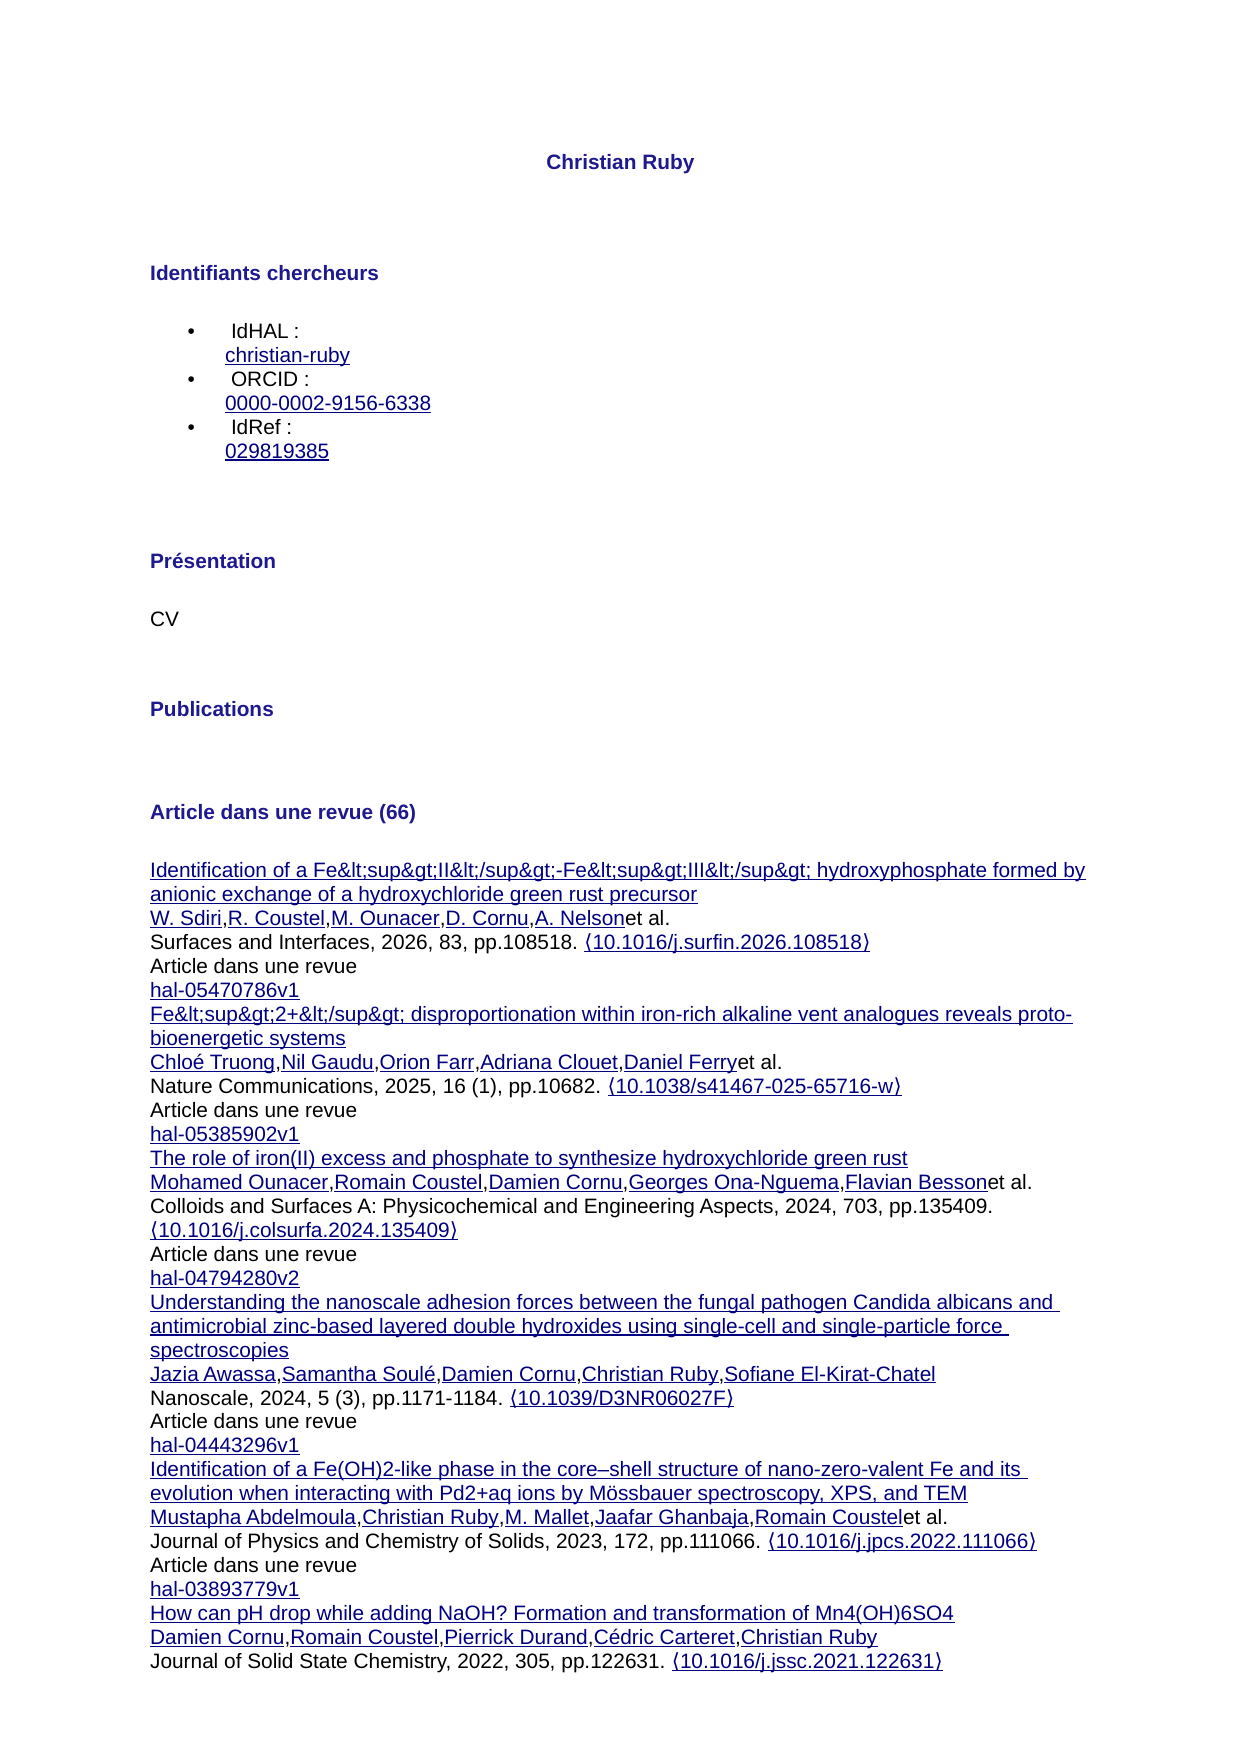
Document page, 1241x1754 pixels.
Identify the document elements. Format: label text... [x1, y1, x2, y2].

list christian-ruby [187, 343, 1090, 367]
list IdHAL : [187, 319, 1090, 343]
list IdRef : [187, 414, 1090, 438]
table_cell Identification of a Fe(OH)2-like phase in the core–shell structure of nano-zero-valent Fe and its evolution when interacting with Pd2+aq ions by Mössbauer spectroscopy, XPS, and TEM Mustapha Abdelmoula,Christian Ruby,M. Mallet,Jaafar Ghanbaja,Romain Coustelet al. Journal of Physics and Chemistry of Solids, 2023, 172, pp.111066. ⟨10.1016/j.jpcs.2022.111066⟩ Article dans une revue hal-03893779v1 [150, 1457, 1090, 1601]
subtitle Christian Ruby [150, 150, 1090, 174]
list 029819385 [187, 438, 1090, 462]
table_cell Understanding the nanoscale adhesion forces between the fungal pathogen Candida albicans and antimicrobial zinc-based layered double hydroxides using single-cell and single-particle force spectroscopies Jazia Awassa,Samantha Soulé,Damien Cornu,Christian Ruby,Sofiane El-Kirat-Chatel Nanoscale, 2024, 5 (3), pp.1171-1184. ⟨10.1039/D3NR06027F⟩ Article dans une revue hal-04443296v1 [150, 1290, 1090, 1457]
table_cell Fe&lt;sup&gt;2+&lt;/sup&gt; disproportionation within iron-rich alkaline vent analogues reveals proto-bioenergetic systems Chloé Truong,Nil Gaudu,Orion Farr,Adriana Clouet,Daniel Ferryet al. Nature Communications, 2025, 16 (1), pp.10682. ⟨10.1038/s41467-025-65716-w⟩ Article dans une revue hal-05385902v1 [150, 1002, 1090, 1146]
list ORCID : [187, 367, 1090, 391]
subtitle Présentation [150, 549, 1090, 573]
subtitle Identifiants chercheurs [150, 260, 1090, 284]
subtitle Article dans une revue (66) [150, 800, 1090, 824]
subtitle Publications [150, 697, 1090, 721]
table_cell The role of iron(II) excess and phosphate to synthesize hydroxychloride green rust Mohamed Ounacer,Romain Coustel,Damien Cornu,Georges Ona-Nguema,Flavian Bessonet al. Colloids and Surfaces A: Physicochemical and Engineering Aspects, 2024, 703, pp.135409. ⟨10.1016/j.colsurfa.2024.135409⟩ Article dans une revue hal-04794280v2 [150, 1146, 1090, 1289]
table_cell How can pH drop while adding NaOH? Formation and transformation of Mn4(OH)6SO4 Damien Cornu,Romain Coustel,Pierrick Durand,Cédric Carteret,Christian Ruby Journal of Solid State Chemistry, 2022, 305, pp.122631. ⟨10.1016/j.jssc.2021.122631⟩ [150, 1601, 1090, 1673]
table_header Identification of a Fe&lt;sup&gt;II&lt;/sup&gt;-Fe&lt;sup&gt;III&lt;/sup&gt; hydroxyphosphate formed by anionic exchange of a hydroxychloride green rust precursor W. Sdiri,R. Coustel,M. Ounacer,D. Cornu,A. Nelsonet al. Surfaces and Interfaces, 2026, 83, pp.108518. ⟨10.1016/j.surfin.2026.108518⟩ Article dans une revue hal-05470786v1 [150, 858, 1090, 1002]
list 0000-0002-9156-6338 [187, 391, 1090, 414]
text CV [150, 607, 1090, 631]
